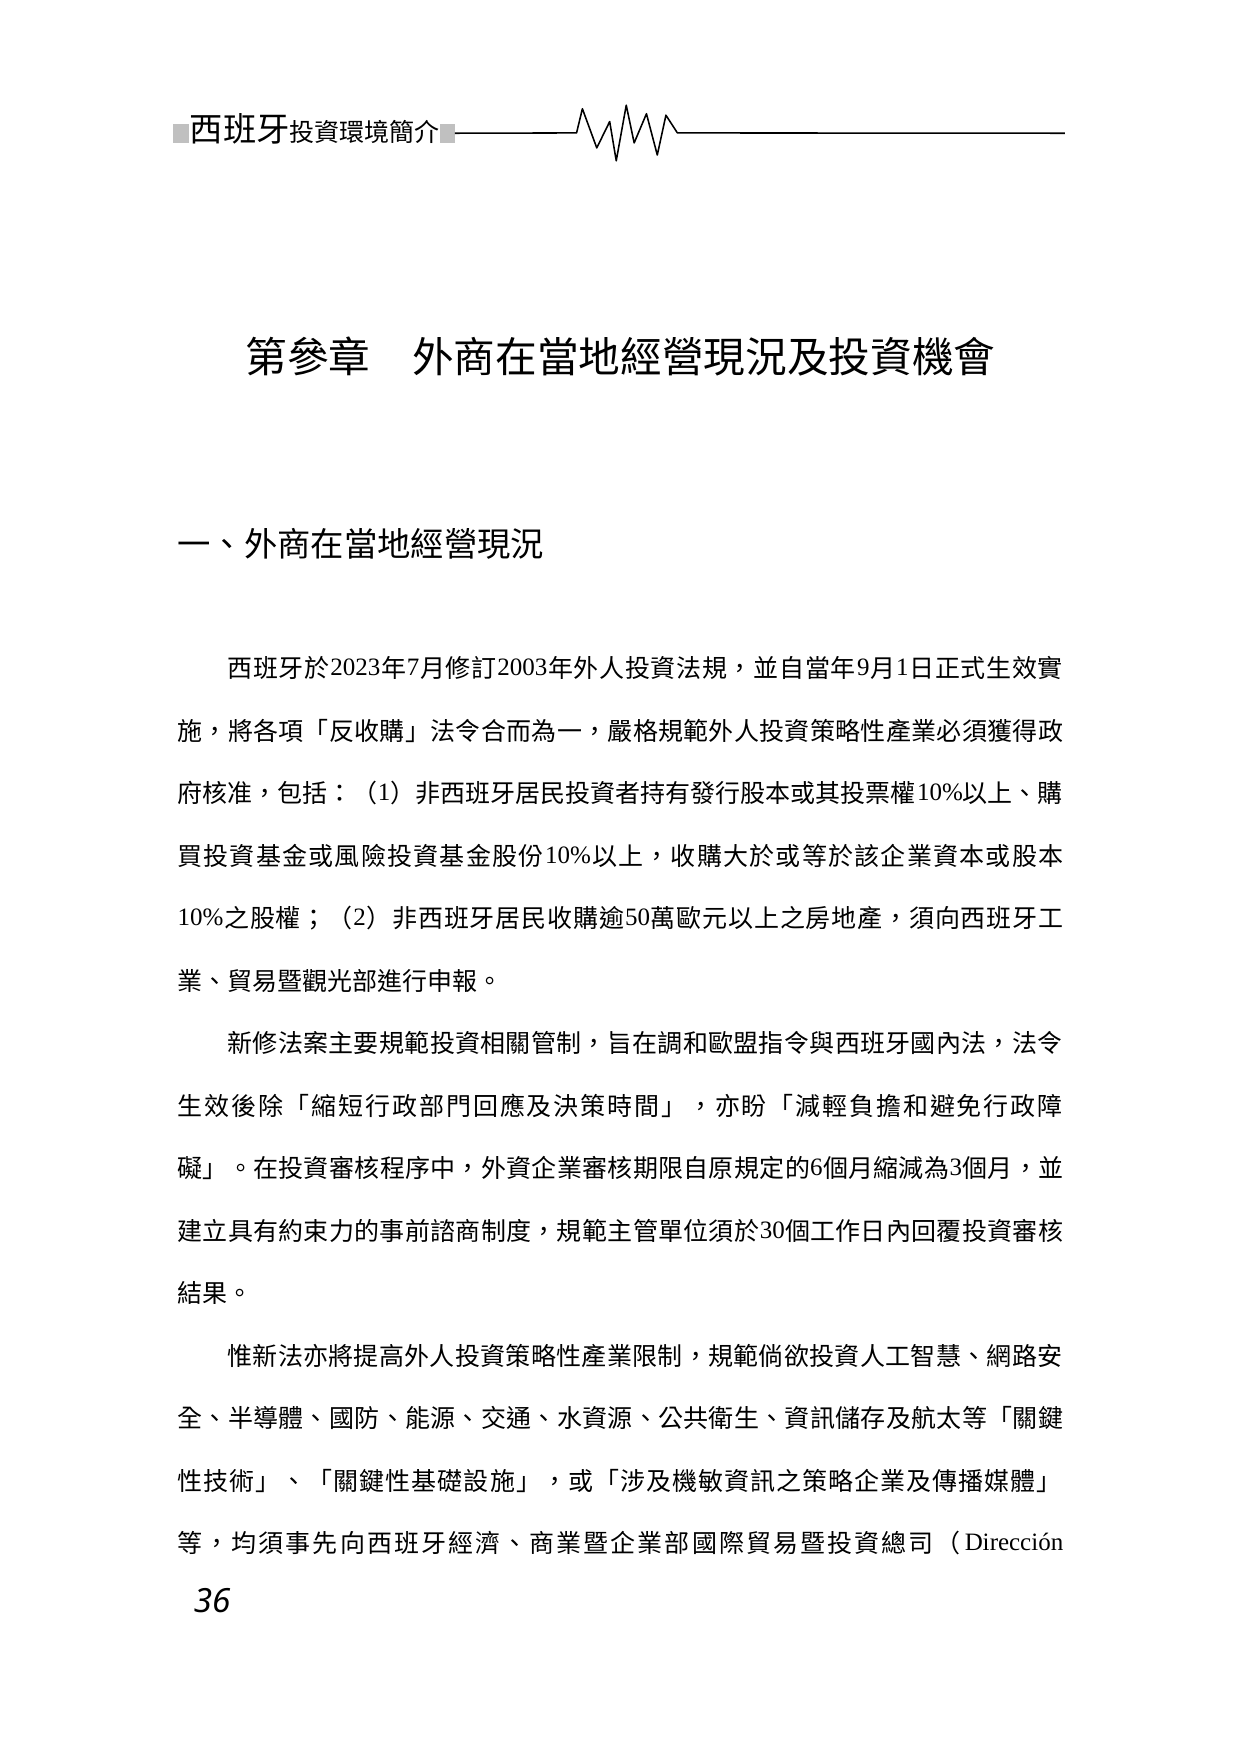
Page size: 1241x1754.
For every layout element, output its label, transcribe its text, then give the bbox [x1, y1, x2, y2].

text 新修法案主要規範投資相關管制，旨在調和歐盟指令與西班牙國內法，法令生效後除「縮短行政部門回應及決策時間」，亦盼「減輕負擔和避免行政障礙」。在投資審核程序中，外資企業審核期限自原規定的6個月縮減為3個月，並建立具有約束力的事前諮商制度，規範主管單位須於30個工作日內回覆投資審核結果。 [177, 1000, 1063, 1313]
text 西班牙於2023年7月修訂2003年外人投資法規，並自當年9月1日正式生效實施，將各項「反收購」法令合而為一，嚴格規範外人投資策略性產業必須獲得政府核准，包括：（1）非西班牙居民投資者持有發行股本或其投票權10%以上、購買投資基金或風險投資基金股份10%以上，收購大於或等於該企業資本或股本10%之股權；（2）非西班牙居民收購逾50萬歐元以上之房地產，須向西班牙工業、貿易暨觀光部進行申報。 [177, 625, 1063, 1000]
text 第參章 外商在當地經營現況及投資機會 [177, 313, 1063, 375]
text 惟新法亦將提高外人投資策略性產業限制，規範倘欲投資人工智慧、網路安全、半導體、國防、能源、交通、水資源、公共衛生、資訊儲存及航太等「關鍵性技術」、「關鍵性基礎設施」，或「涉及機敏資訊之策略企業及傳播媒體」等，均須事先向西班牙經濟、商業暨企業部國際貿易暨投資總司（Dirección [177, 1313, 1063, 1563]
text 一、外商在當地經營現況 [177, 500, 1063, 563]
